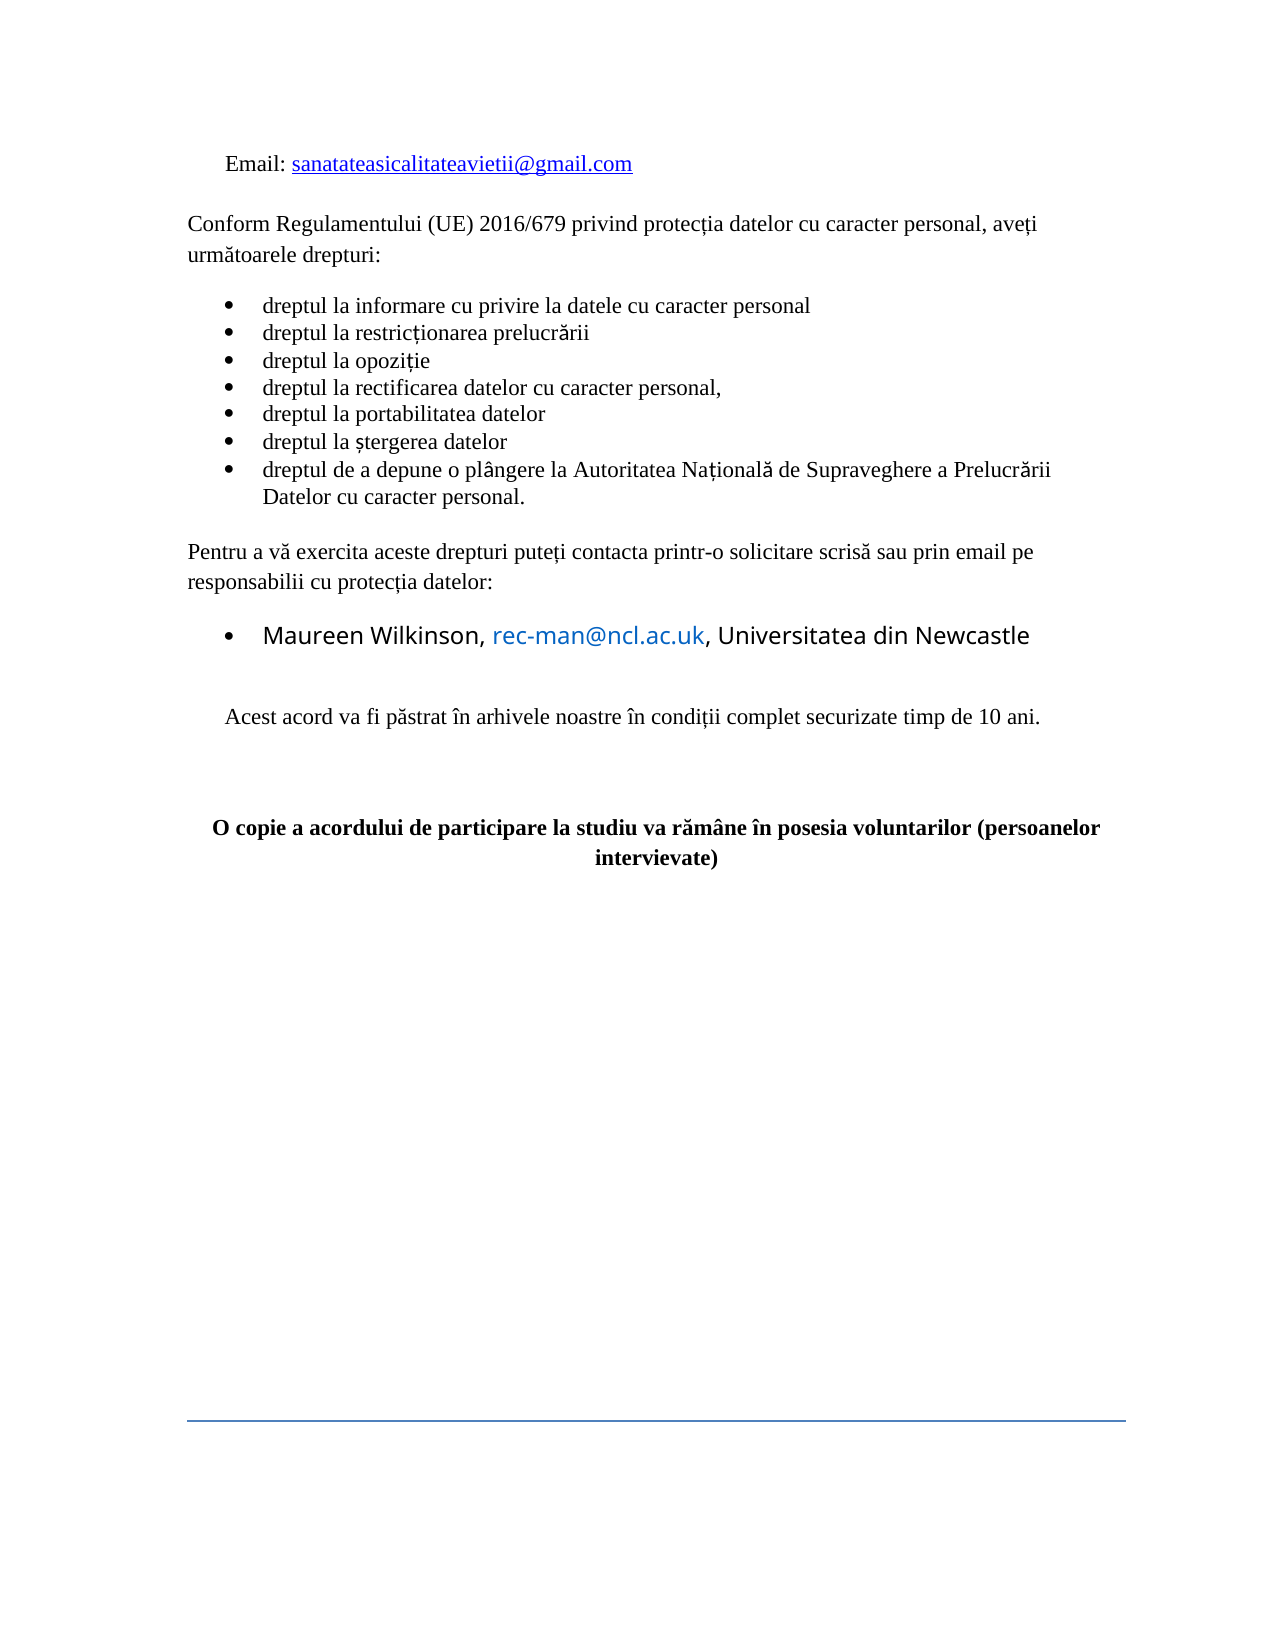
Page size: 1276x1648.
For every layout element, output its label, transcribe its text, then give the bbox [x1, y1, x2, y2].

list dreptul la restricționarea prelucrării [225, 318, 1126, 346]
text Email: sanatateasicalitateavietii@gmail.com [187, 150, 1126, 176]
list dreptul la ștergerea datelor [225, 427, 1126, 455]
list Maureen Wilkinson, rec-man@ncl.ac.uk, Universitatea din Newcastle [225, 619, 1126, 652]
text Pentru a vă exercita aceste drepturi puteți contacta printr-o solicitare scrisă sau prin email pe responsabilii cu protecția datelor: [187, 538, 1126, 594]
text O copie a acordului de participare la studiu va rămâne în posesia voluntarilor (persoanelor intervievate) [187, 814, 1126, 870]
list dreptul la opoziție [225, 346, 1126, 374]
list dreptul la portabilitatea datelor [225, 400, 1126, 427]
list dreptul la informare cu privire la datele cu caracter personal [225, 292, 1126, 318]
text Acest acord va fi păstrat în arhivele noastre în condiții complet securizate timp de 10 ani. [187, 703, 1126, 729]
list dreptul de a depune o plângere la Autoritatea Națională de Supraveghere a Prelucrării Datelor cu caracter personal. [225, 455, 1126, 509]
text Conform Regulamentului (UE) 2016/679 privind protecția datelor cu caracter personal, aveți următoarele drepturi: [187, 210, 1126, 267]
list dreptul la rectificarea datelor cu caracter personal, [225, 374, 1126, 400]
